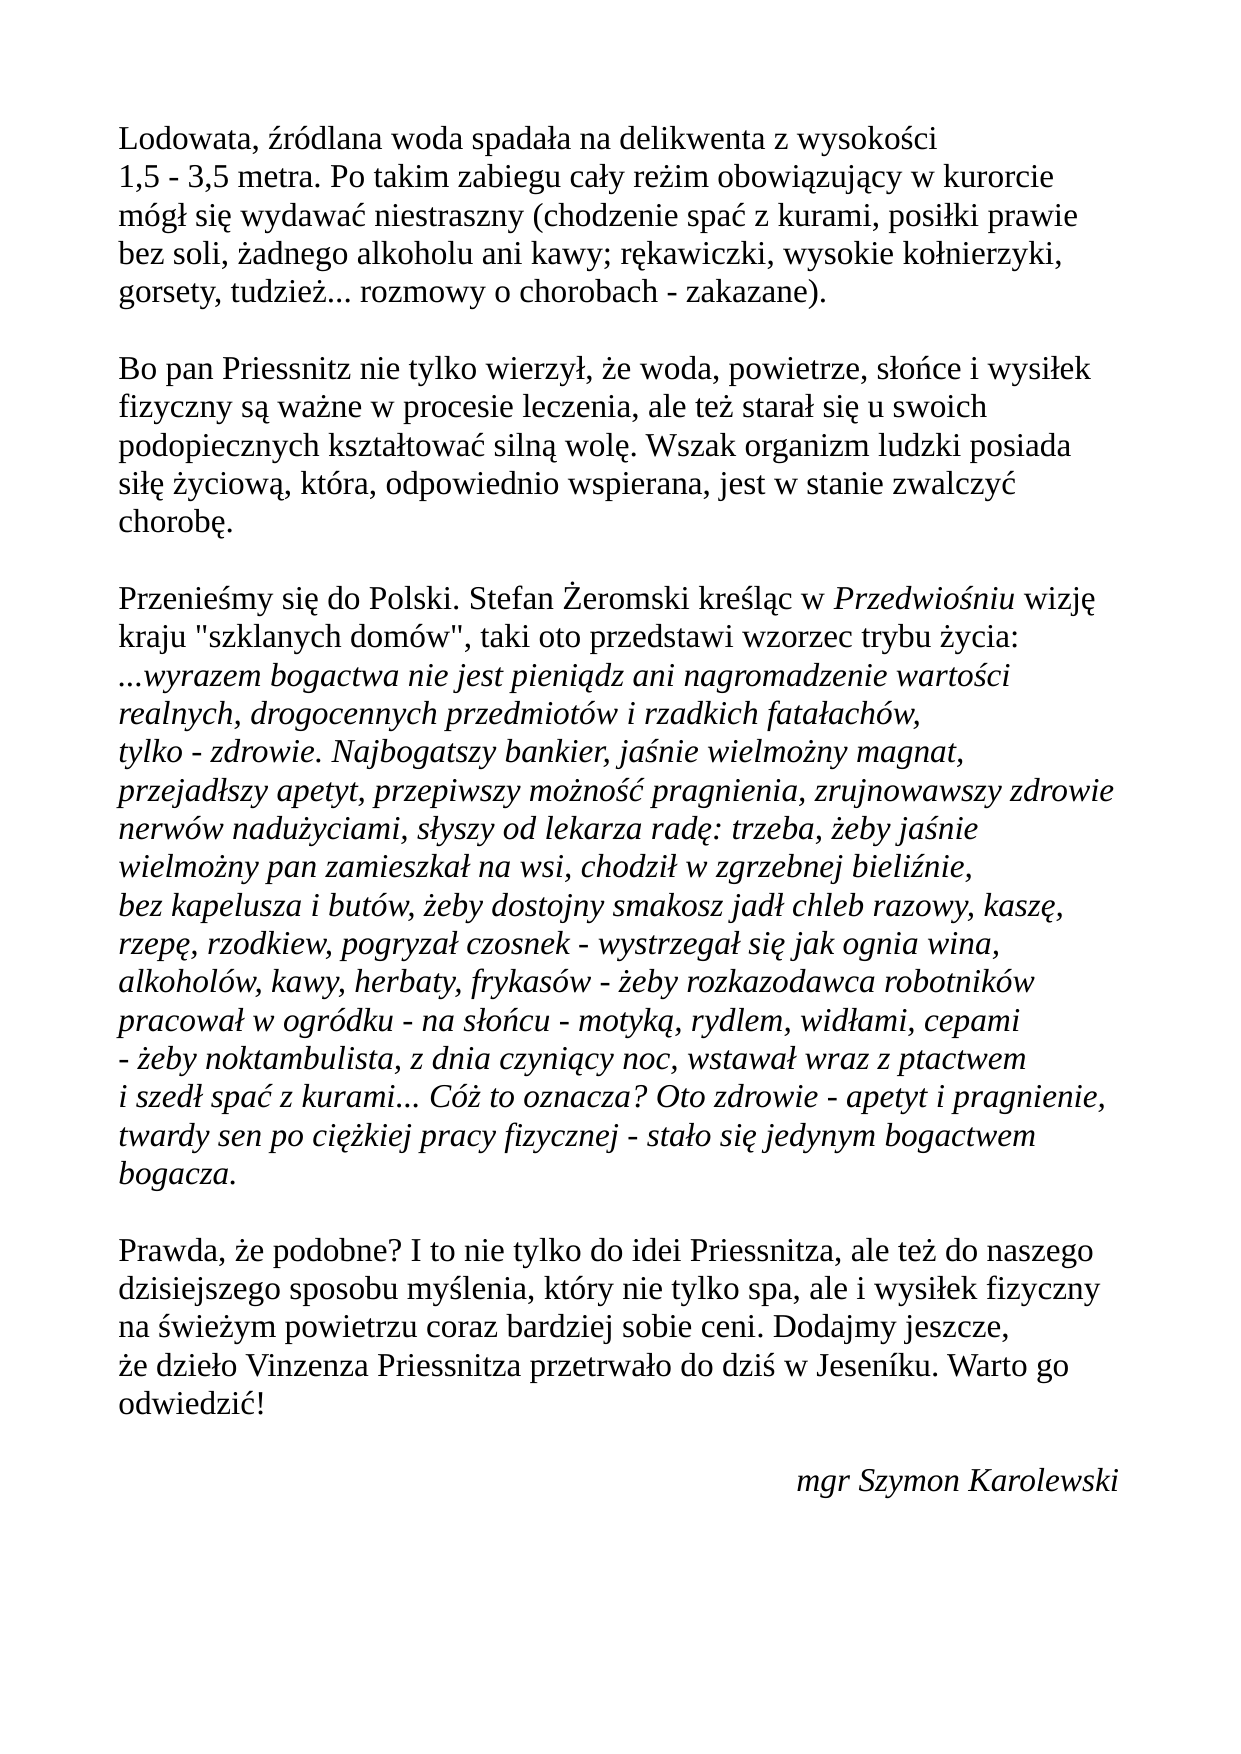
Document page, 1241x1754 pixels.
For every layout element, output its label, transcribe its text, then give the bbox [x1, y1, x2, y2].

text Prawda, że podobne? I to nie tylko do idei Priessnitza, ale też do naszego dzisiejszego sposobu myślenia, który nie tylko spa, ale i wysiłek fizyczny na świeżym powietrzu coraz bardziej sobie ceni. Dodajmy jeszcze, że dzieło Vinzenza Priessnitza przetrwało do dziś w Jeseníku. Warto go odwiedzić! [118, 1230, 1122, 1421]
text ...wyrazem bogactwa nie jest pieniądz ani nagromadzenie wartości realnych, drogocennych przedmiotów i rzadkich fatałachów, tylko - zdrowie. Najbogatszy bankier, jaśnie wielmożny magnat, przejadłszy apetyt, przepiwszy możność pragnienia, zrujnowawszy zdrowie nerwów nadużyciami, słyszy od lekarza radę: trzeba, żeby jaśnie wielmożny pan zamieszkał na wsi, chodził w zgrzebnej bieliźnie, bez kapelusza i butów, żeby dostojny smakosz jadł chleb razowy, kaszę, rzepę, rzodkiew, pogryzał czosnek - wystrzegał się jak ognia wina, alkoholów, kawy, herbaty, frykasów - żeby rozkazodawca robotników pracował w ogródku - na słońcu - motyką, rydlem, widłami, cepami - żeby noktambulista, z dnia czyniący noc, wstawał wraz z ptactwem i szedł spać z kurami... Cóż to oznacza? Oto zdrowie - apetyt i pragnienie, twardy sen po ciężkiej pracy fizycznej - stało się jedynym bogactwem bogacza. [118, 655, 1122, 1191]
text Przenieśmy się do Polski. Stefan Żeromski kreśląc w Przedwiośniu wizję kraju "szklanych domów", taki oto przedstawi wzorzec trybu życia: [118, 578, 1122, 655]
text Bo pan Priessnitz nie tylko wierzył, że woda, powietrze, słońce i wysiłek fizyczny są ważne w procesie leczenia, ale też starał się u swoich podopiecznych kształtować silną wolę. Wszak organizm ludzki posiada siłę życiową, która, odpowiednio wspierana, jest w stanie zwalczyć chorobę. [118, 348, 1122, 540]
text mgr Szymon Karolewski [118, 1460, 1122, 1498]
text Lodowata, źródlana woda spadała na delikwenta z wysokości 1,5 - 3,5 metra. Po takim zabiegu cały reżim obowiązujący w kurorcie mógł się wydawać niestraszny (chodzenie spać z kurami, posiłki prawie bez soli, żadnego alkoholu ani kawy; rękawiczki, wysokie kołnierzyki, gorsety, tudzież... rozmowy o chorobach - zakazane). [118, 118, 1122, 310]
